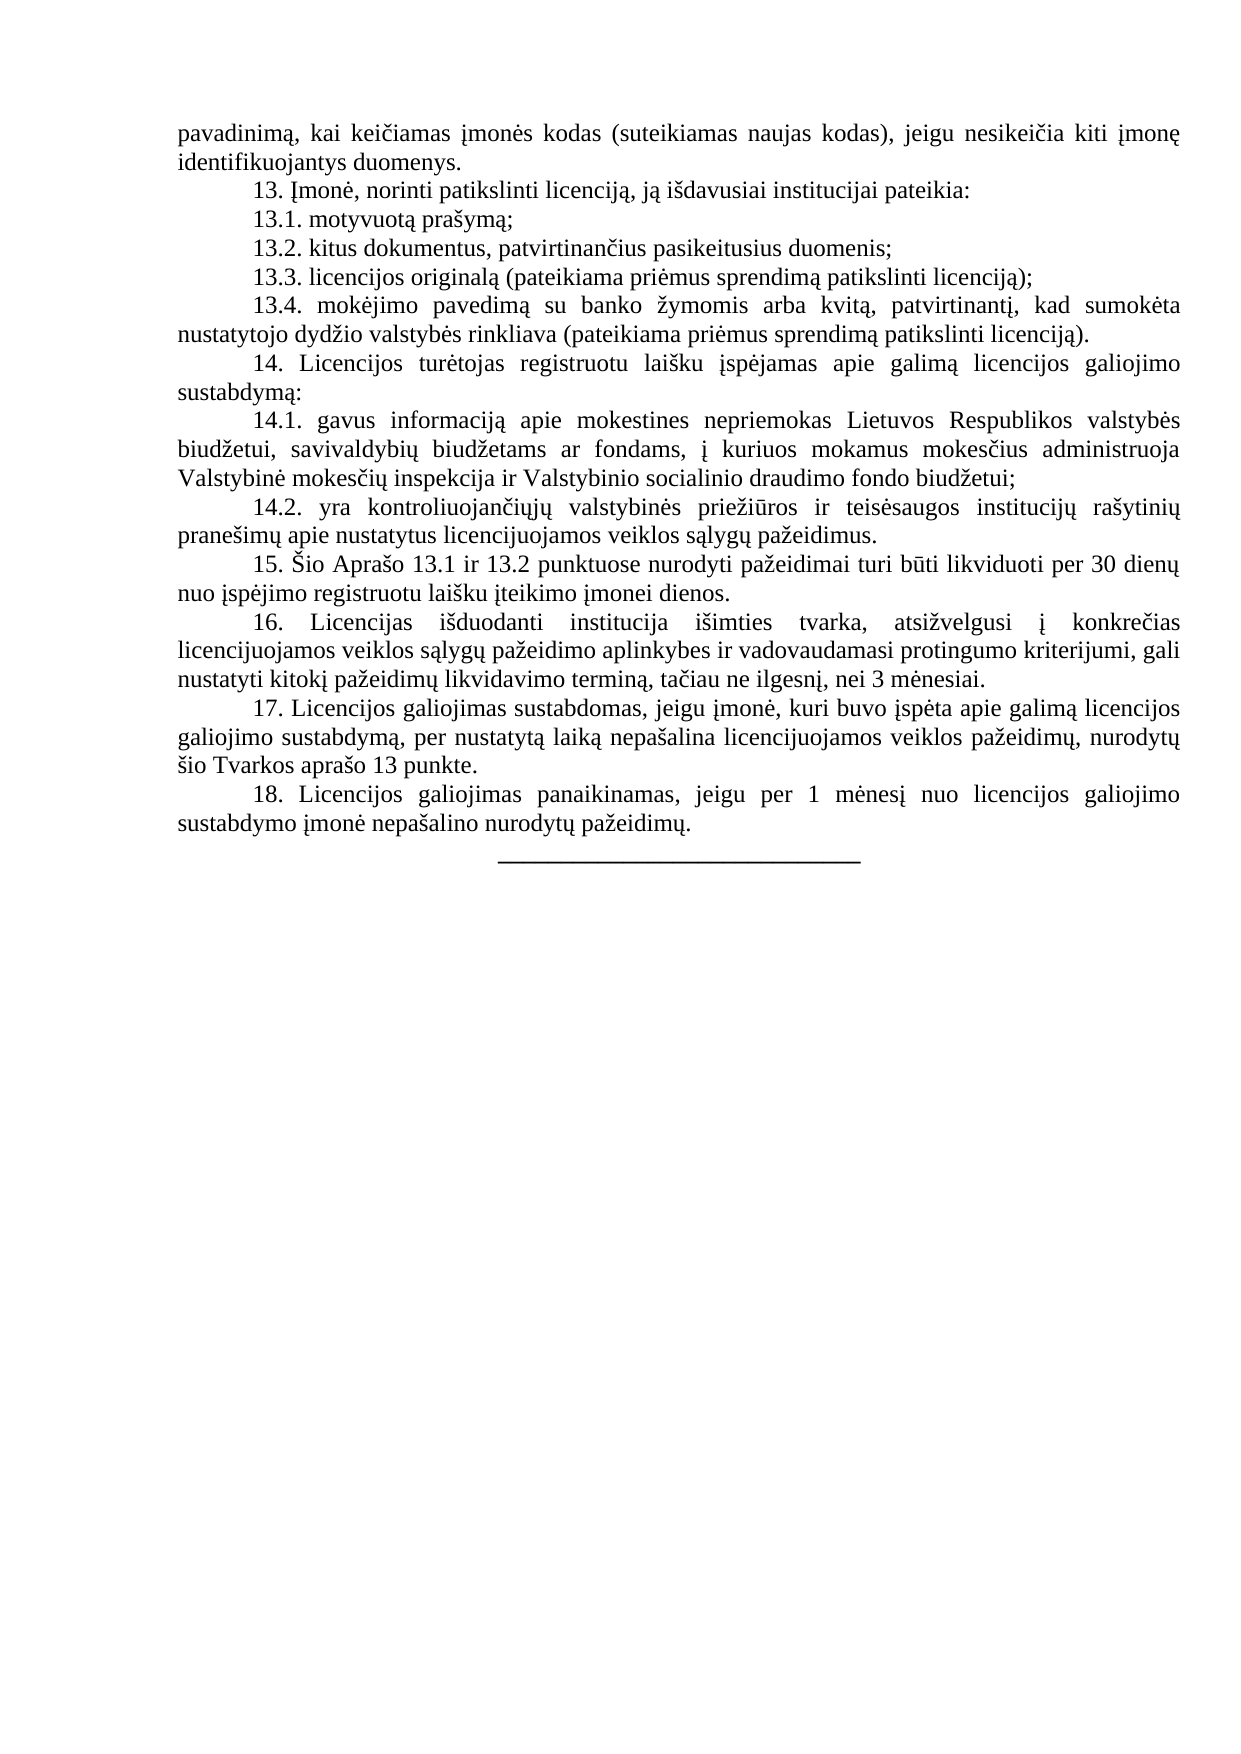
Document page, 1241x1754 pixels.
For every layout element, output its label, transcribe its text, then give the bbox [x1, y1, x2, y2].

text 14.1. gavus informaciją apie mokestines nepriemokas Lietuvos Respublikos valstybės biudžetui, savivaldybių biudžetams ar fondams, į kuriuos mokamus mokesčius administruoja Valstybinė mokesčių inspekcija ir Valstybinio socialinio draudimo fondo biudžetui; [177, 406, 1181, 492]
text 13. Įmonė, norinti patikslinti licenciją, ją išdavusiai institucijai pateikia: [177, 176, 1181, 204]
text 13.1. motyvuotą prašymą; [177, 204, 1181, 233]
text 18. Licencijos galiojimas panaikinamas, jeigu per 1 mėnesį nuo licencijos galiojimo sustabdymo įmonė nepašalino nurodytų pažeidimų. [177, 779, 1181, 837]
text 15. Šio Aprašo 13.1 ir 13.2 punktuose nurodyti pažeidimai turi būti likviduoti per 30 dienų nuo įspėjimo registruotu laišku įteikimo įmonei dienos. [177, 549, 1181, 607]
text 16. Licencijas išduodanti institucija išimties tvarka, atsižvelgusi į konkrečias licencijuojamos veiklos sąlygų pažeidimo aplinkybes ir vadovaudamasi protingumo kriterijumi, gali nustatyti kitokį pažeidimų likvidavimo terminą, tačiau ne ilgesnį, nei 3 mėnesiai. [177, 607, 1181, 693]
text 13.4. mokėjimo pavedimą su banko žymomis arba kvitą, patvirtinantį, kad sumokėta nustatytojo dydžio valstybės rinkliava (pateikiama priėmus sprendimą patikslinti licenciją). [177, 291, 1181, 348]
text 14. Licencijos turėtojas registruotu laišku įspėjamas apie galimą licencijos galiojimo sustabdymą: [177, 348, 1181, 406]
text 13.2. kitus dokumentus, patvirtinančius pasikeitusius duomenis; [177, 233, 1181, 262]
text _____________________________ [177, 837, 1181, 866]
text 14.2. yra kontroliuojančiųjų valstybinės priežiūros ir teisėsaugos institucijų rašytinių pranešimų apie nustatytus licencijuojamos veiklos sąlygų pažeidimus. [177, 492, 1181, 549]
text 13.3. licencijos originalą (pateikiama priėmus sprendimą patikslinti licenciją); [177, 262, 1181, 291]
text 17. Licencijos galiojimas sustabdomas, jeigu įmonė, kuri buvo įspėta apie galimą licencijos galiojimo sustabdymą, per nustatytą laiką nepašalina licencijuojamos veiklos pažeidimų, nurodytų šio Tvarkos aprašo 13 punkte. [177, 693, 1181, 779]
text pavadinimą, kai keičiamas įmonės kodas (suteikiamas naujas kodas), jeigu nesikeičia kiti įmonę identifikuojantys duomenys. [177, 118, 1181, 176]
